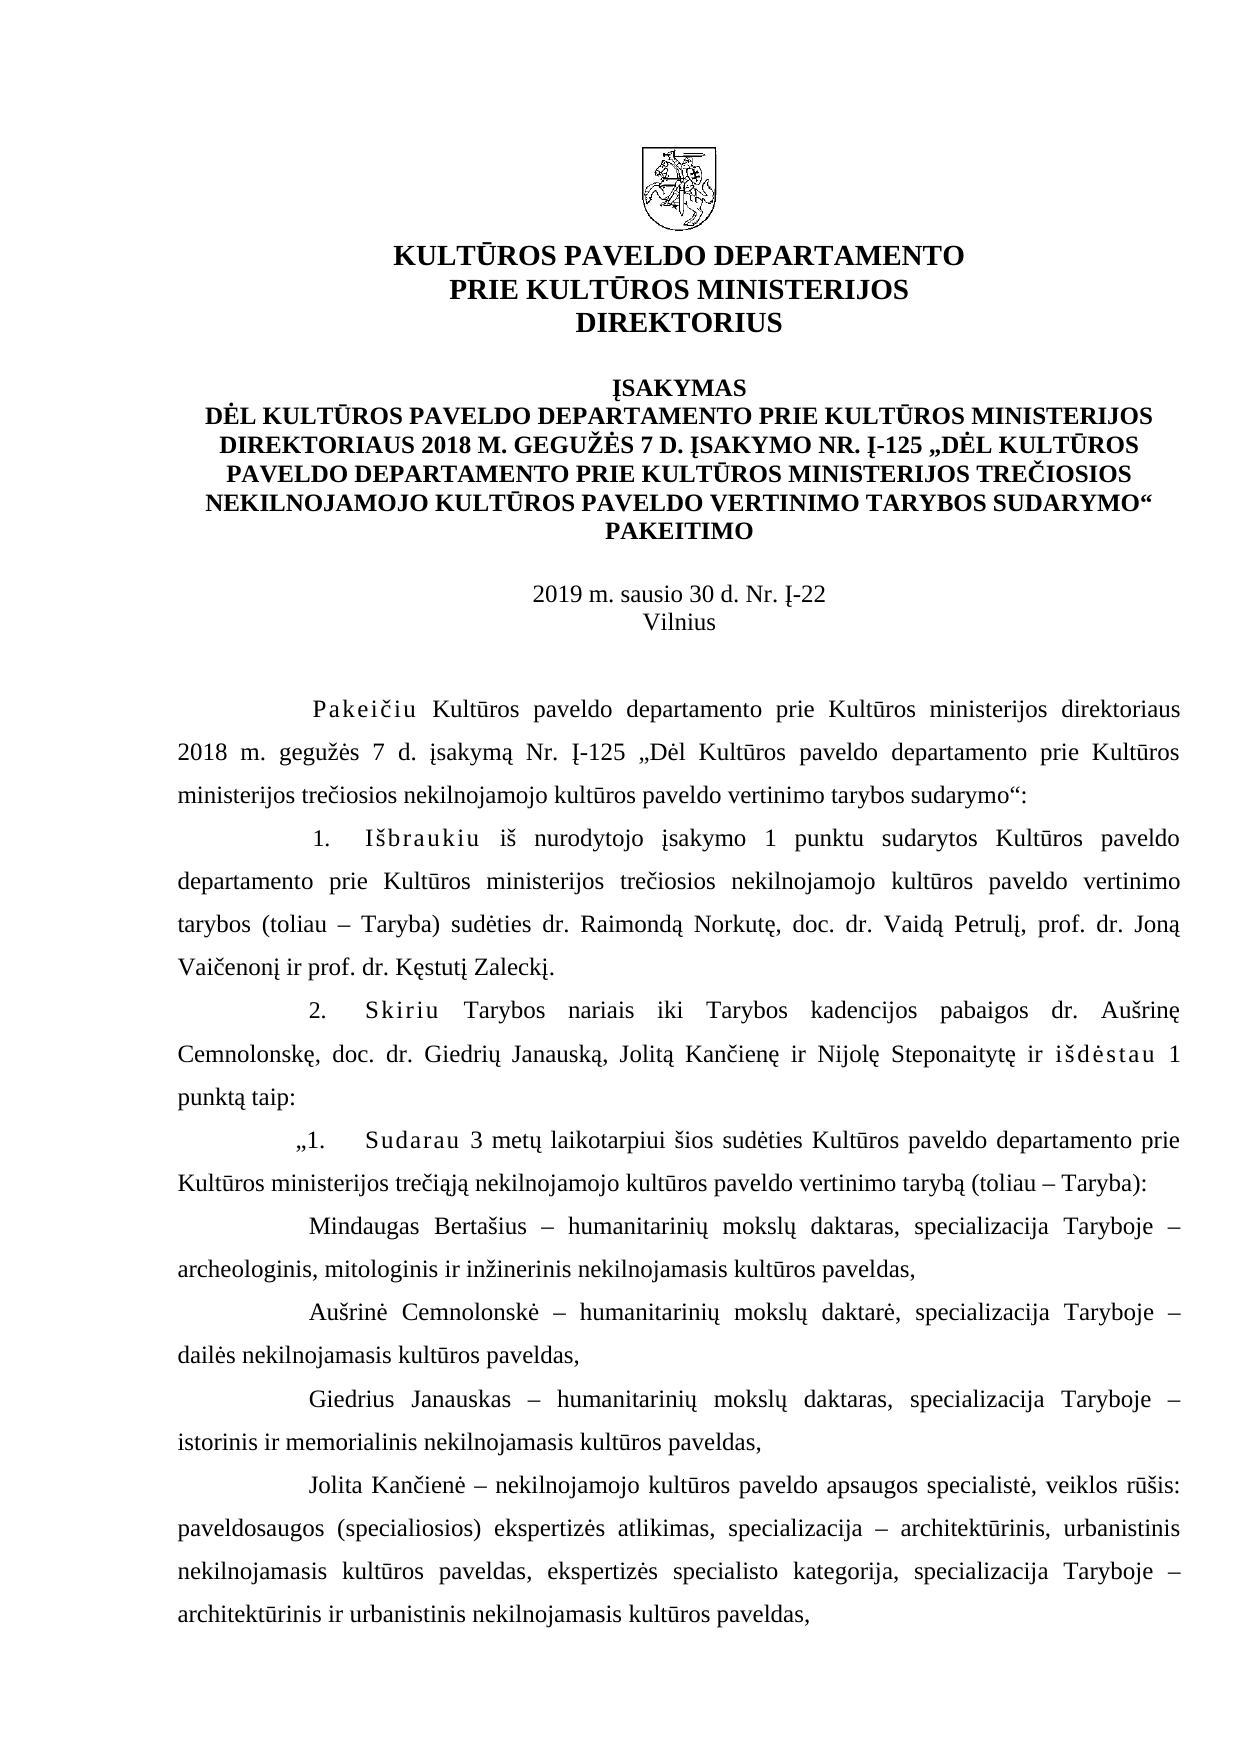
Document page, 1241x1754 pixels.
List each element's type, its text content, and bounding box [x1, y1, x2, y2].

text Pakeičiu Kultūros paveldo departamento prie Kultūros ministerijos direktoriaus 2018 m. gegužės 7 d. įsakymą Nr. Į-125 „Dėl Kultūros paveldo departamento prie Kultūros ministerijos trečiosios nekilnojamojo kultūros paveldo vertinimo tarybos sudarymo“: [177, 694, 1181, 809]
text ĮSAKYMAS [177, 373, 1181, 401]
text 2019 m. sausio 30 d. Nr. Į-22 [177, 579, 1181, 607]
text DIREKTORIUS [177, 306, 1181, 339]
text Giedrius Janauskas – humanitarinių mokslų daktaras, specializacija Taryboje – istorinis ir memorialinis nekilnojamasis kultūros paveldas, [177, 1384, 1181, 1456]
text Aušrinė Cemnolonskė – humanitarinių mokslų daktarė, specializacija Taryboje – dailės nekilnojamasis kultūros paveldas, [177, 1297, 1181, 1369]
text 2. Skiriu Tarybos nariais iki Tarybos kadencijos pabaigos dr. Aušrinę Cemnolonskę, doc. dr. Giedrių Janauską, Jolitą Kančienę ir Nijolę Steponaitytę ir išdėstau 1 punktą taip: [177, 996, 1181, 1111]
text Jolita Kančienė – nekilnojamojo kultūros paveldo apsaugos specialistė, veiklos rūšis: paveldosaugos (specialiosios) ekspertizės atlikimas, specializacija – architektūrinis, urbanistinis nekilnojamasis kultūros paveldas, ekspertizės specialisto kategorija, specializacija Taryboje – architektūrinis ir urbanistinis nekilnojamasis kultūros paveldas, [177, 1470, 1181, 1628]
text KULTŪROS PAVELDO DEPARTAMENTO [177, 238, 1181, 272]
text Vilnius [177, 607, 1181, 636]
text DĖL KULTŪROS PAVELDO DEPARTAMENTO PRIE KULTŪROS MINISTERIJOS DIREKTORIAUS 2018 M. GEGUŽĖS 7 D. ĮSAKYMO NR. Į-125 „DĖL KULTŪROS PAVELDO DEPARTAMENTO PRIE KULTŪROS MINISTERIJOS TREČIOSIOS NEKILNOJAMOJO KULTŪROS PAVELDO VERTINIMO TARYBOS SUDARYMO“ PAKEITIMO [177, 401, 1181, 545]
text PRIE KULTŪROS MINISTERIJOS [177, 272, 1181, 306]
text Mindaugas Bertašius – humanitarinių mokslų daktaras, specializacija Taryboje – archeologinis, mitologinis ir inžinerinis nekilnojamasis kultūros paveldas, [177, 1211, 1181, 1283]
text 1. Išbraukiu iš nurodytojo įsakymo 1 punktu sudarytos Kultūros paveldo departamento prie Kultūros ministerijos trečiosios nekilnojamojo kultūros paveldo vertinimo tarybos (toliau – Taryba) sudėties dr. Raimondą Norkutę, doc. dr. Vaidą Petrulį, prof. dr. Joną Vaičenonį ir prof. dr. Kęstutį Zaleckį. [177, 823, 1181, 981]
text „1. Sudarau 3 metų laikotarpiui šios sudėties Kultūros paveldo departamento prie Kultūros ministerijos trečiąją nekilnojamojo kultūros paveldo vertinimo tarybą (toliau – Taryba): [177, 1125, 1181, 1197]
